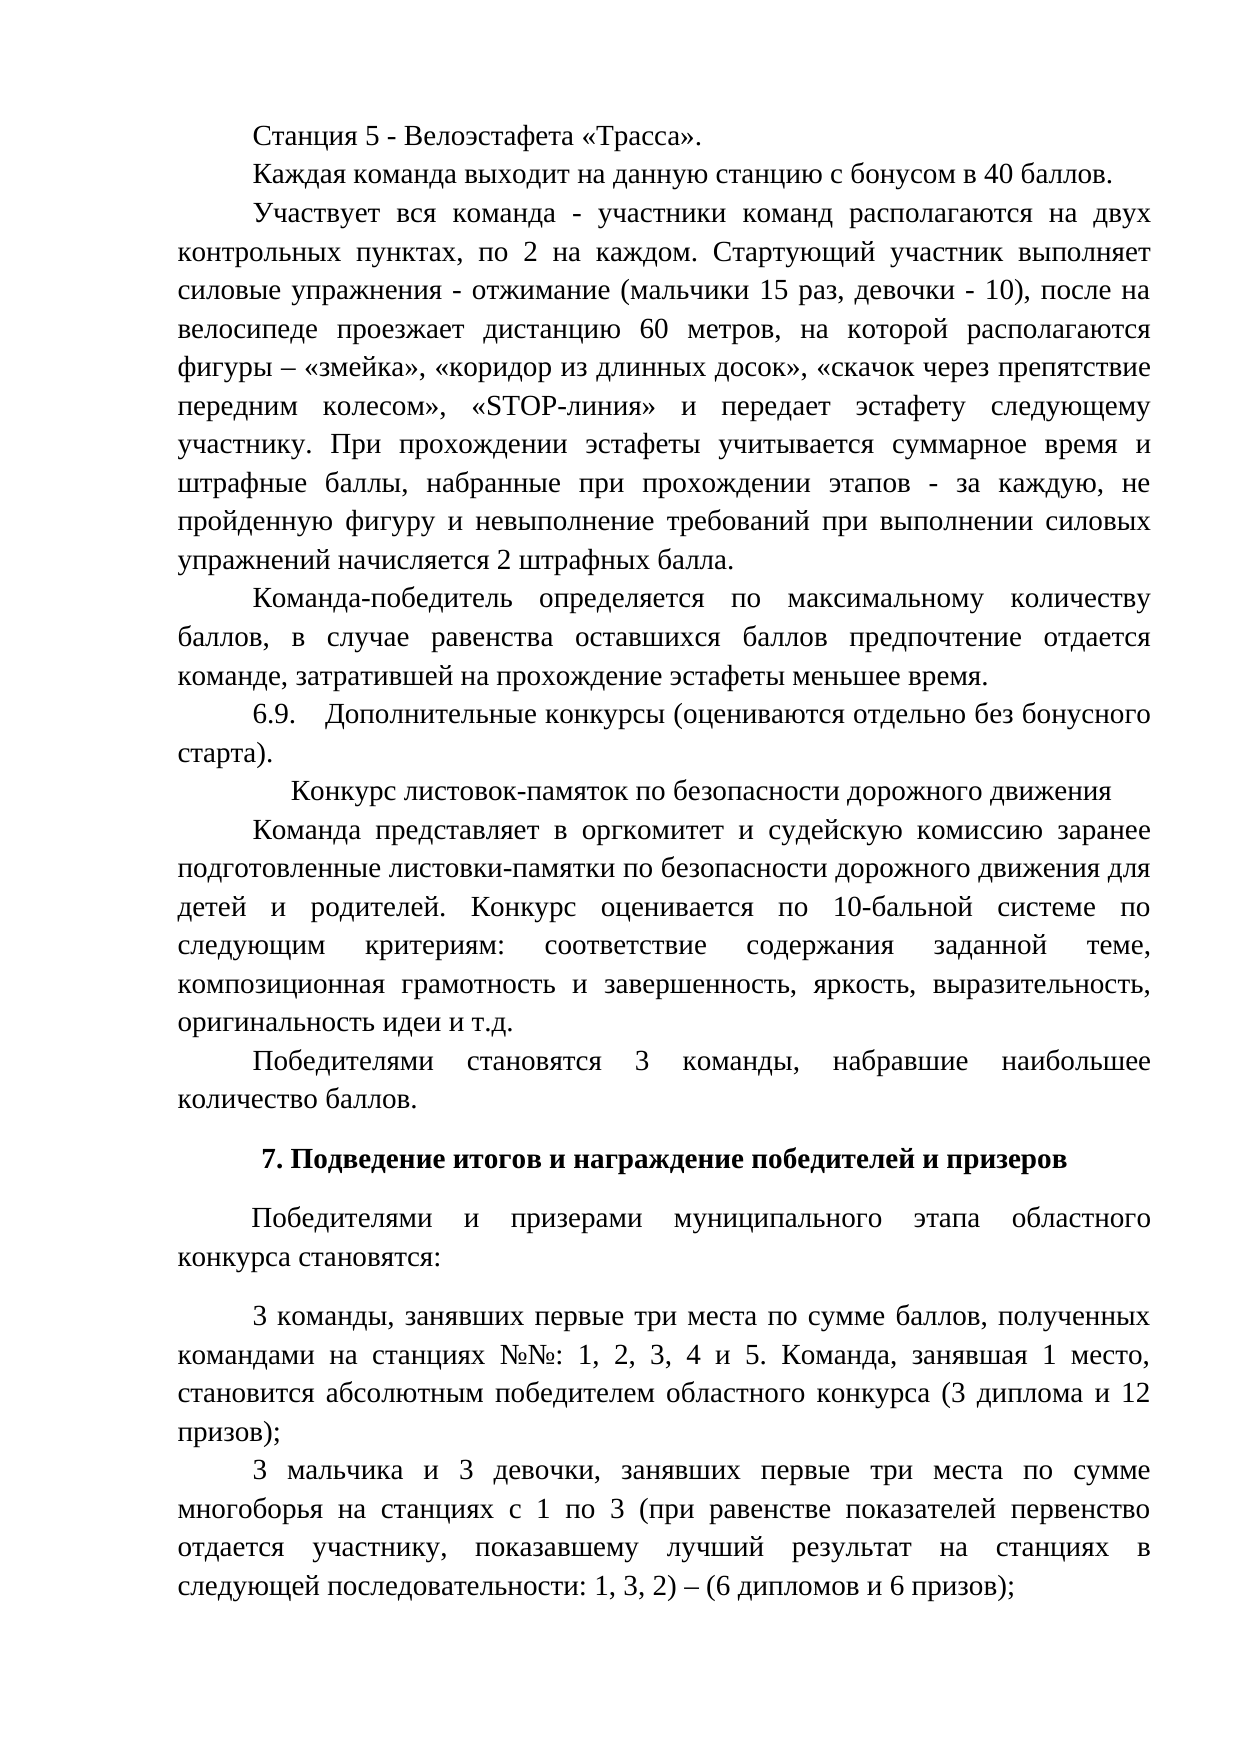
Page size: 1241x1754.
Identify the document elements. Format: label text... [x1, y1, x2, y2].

text 3 мальчика и 3 девочки, занявших первые три места по сумме многоборья на станциях с 1 по 3 (при равенстве показателей первенство отдается участнику, показавшему лучший результат на станциях в следующей последовательности: 1, 3, 2) – (6 дипломов и 6 призов); [177, 1452, 1152, 1602]
text Участвует вся команда - участники команд располагаются на двух контрольных пунктах, по 2 на каждом. Стартующий участник выполняет силовые упражнения - отжимание (мальчики 15 раз, девочки - 10), после на велосипеде проезжает дистанцию 60 метров, на которой располагаются фигуры – «змейка», «коридор из длинных досок», «скачок через препятствие передним колесом», «STOP-линия» и передает эстафету следующему участнику. При прохождении эстафеты учитывается суммарное время и штрафные баллы, набранные при прохождении этапов - за каждую, не пройденную фигуру и невыполнение требований при выполнении силовых упражнений начисляется 2 штрафных балла. [177, 195, 1152, 576]
text Станция 5 - Велоэстафета «Трасса». [177, 118, 1152, 152]
text 3 команды, занявших первые три места по сумме баллов, полученных командами на станциях №№: 1, 2, 3, 4 и 5. Команда, занявшая 1 место, становится абсолютным победителем областного конкурса (3 диплома и 12 призов); [177, 1298, 1152, 1447]
text 7. Подведение итогов и награждение победителей и призеров [177, 1141, 1152, 1174]
text Конкурс листовок-памяток по безопасности дорожного движения [177, 773, 1152, 807]
text Каждая команда выходит на данную станцию с бонусом в 40 баллов. [177, 157, 1152, 190]
text 6.9. Дополнительные конкурсы (оцениваются отдельно без бонусного старта). [177, 696, 1152, 768]
text Победителями и призерами муниципального этапа областного конкурса становятся: [177, 1200, 1152, 1272]
text Победителями становятся 3 команды, набравшие наибольшее количество баллов. [177, 1043, 1152, 1115]
text Команда представляет в оргкомитет и судейскую комиссию заранее подготовленные листовки-памятки по безопасности дорожного движения для детей и родителей. Конкурс оценивается по 10-бальной системе по следующим критериям: соответствие содержания заданной теме, композиционная грамотность и завершенность, яркость, выразительность, оригинальность идеи и т.д. [177, 812, 1152, 1038]
text Команда-победитель определяется по максимальному количеству баллов, в случае равенства оставшихся баллов предпочтение отдается команде, затратившей на прохождение эстафеты меньшее время. [177, 581, 1152, 691]
